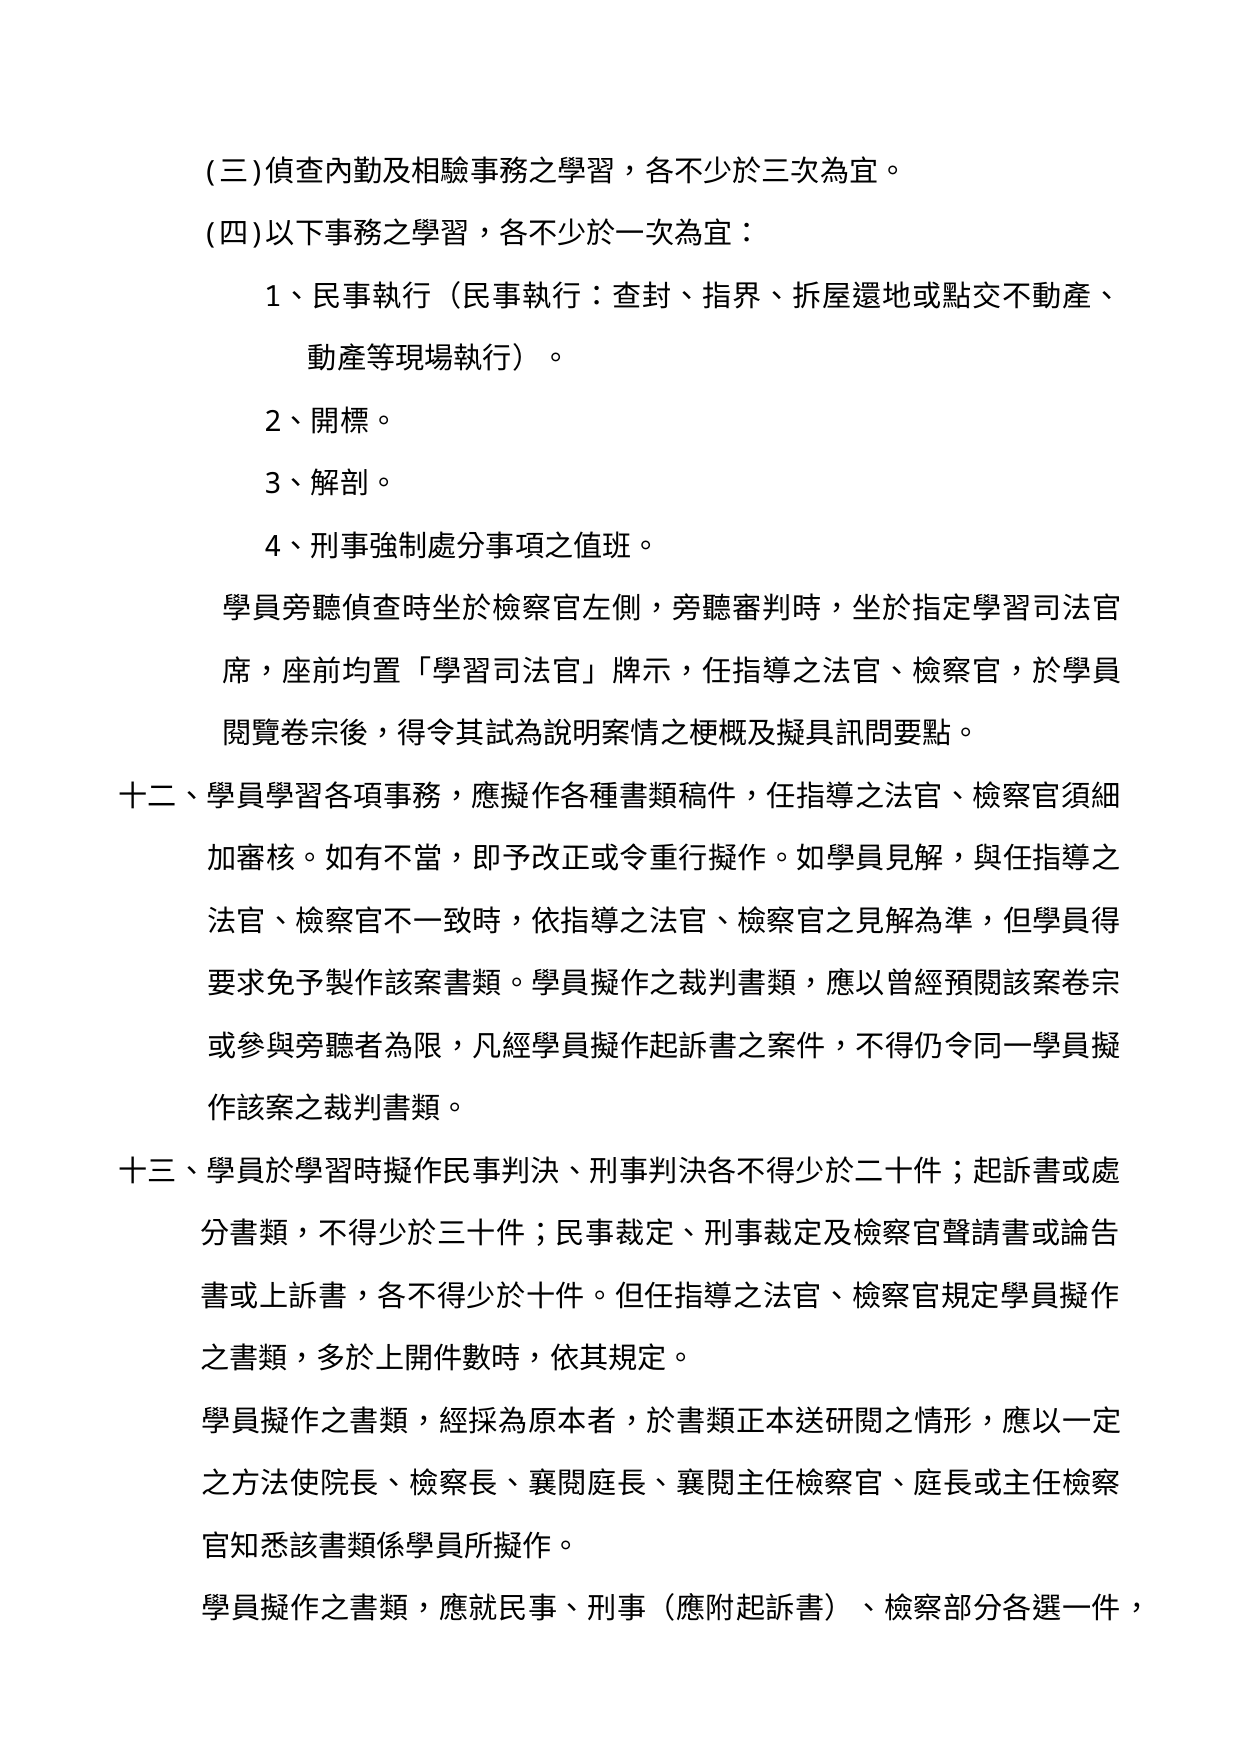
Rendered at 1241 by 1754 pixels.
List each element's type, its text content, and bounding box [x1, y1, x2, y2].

text 學員旁聽偵查時坐於檢察官左側，旁聽審判時，坐於指定學習司法官席，座前均置「學習司法官」牌示，任指導之法官、檢察官，於學員閱覽卷宗後，得令其試為說明案情之梗概及擬具訊問要點。 [222, 564, 1122, 752]
text (三)偵查內勤及相驗事務之學習，各不少於三次為宜。 [201, 127, 1122, 189]
text 學員擬作之書類，應就民事、刑事（應附起訴書）、檢察部分各選一件，經任指導之法官、檢察官審閱同意後，依初稿、改稿（指導老師修正版本）及定稿（書類正本）三稿原則（若改稿係在初稿上為之者，則僅二稿即可），送請任指導之法官或檢察官確認，並於空白處簽章，由任指導之法官、檢察官證明確係該員所擬，依本學院所定日期，送交本學院印製彙編，作為學員回本學院講座評估其學習態度之參酌，提供作為講評之資料。 [201, 1564, 1122, 1627]
text 十三、學員於學習時擬作民事判決、刑事判決各不得少於二十件；起訴書或處分書類，不得少於三十件；民事裁定、刑事裁定及檢察官聲請書或論告書或上訴書，各不得少於十件。但任指導之法官、檢察官規定學員擬作之書類，多於上開件數時，依其規定。 [118, 1127, 1122, 1377]
text 1、民事執行（民事執行：查封、指界、拆屋還地或點交不動產、動產等現場執行）。 [264, 252, 1122, 377]
text 2、開標。 [264, 377, 1122, 439]
text 學員擬作之書類，經採為原本者，於書類正本送研閱之情形，應以一定之方法使院長、檢察長、襄閱庭長、襄閱主任檢察官、庭長或主任檢察官知悉該書類係學員所擬作。 [201, 1377, 1122, 1564]
text (四)以下事務之學習，各不少於一次為宜： [201, 189, 1122, 252]
text 3、解剖。 [264, 439, 1122, 502]
text 十二、學員學習各項事務，應擬作各種書類稿件，任指導之法官、檢察官須細加審核。如有不當，即予改正或令重行擬作。如學員見解，與任指導之法官、檢察官不一致時，依指導之法官、檢察官之見解為準，但學員得要求免予製作該案書類。學員擬作之裁判書類，應以曾經預閱該案卷宗或參與旁聽者為限，凡經學員擬作起訴書之案件，不得仍令同一學員擬作該案之裁判書類。 [118, 752, 1122, 1127]
text 4、刑事強制處分事項之值班。 [264, 502, 1122, 564]
